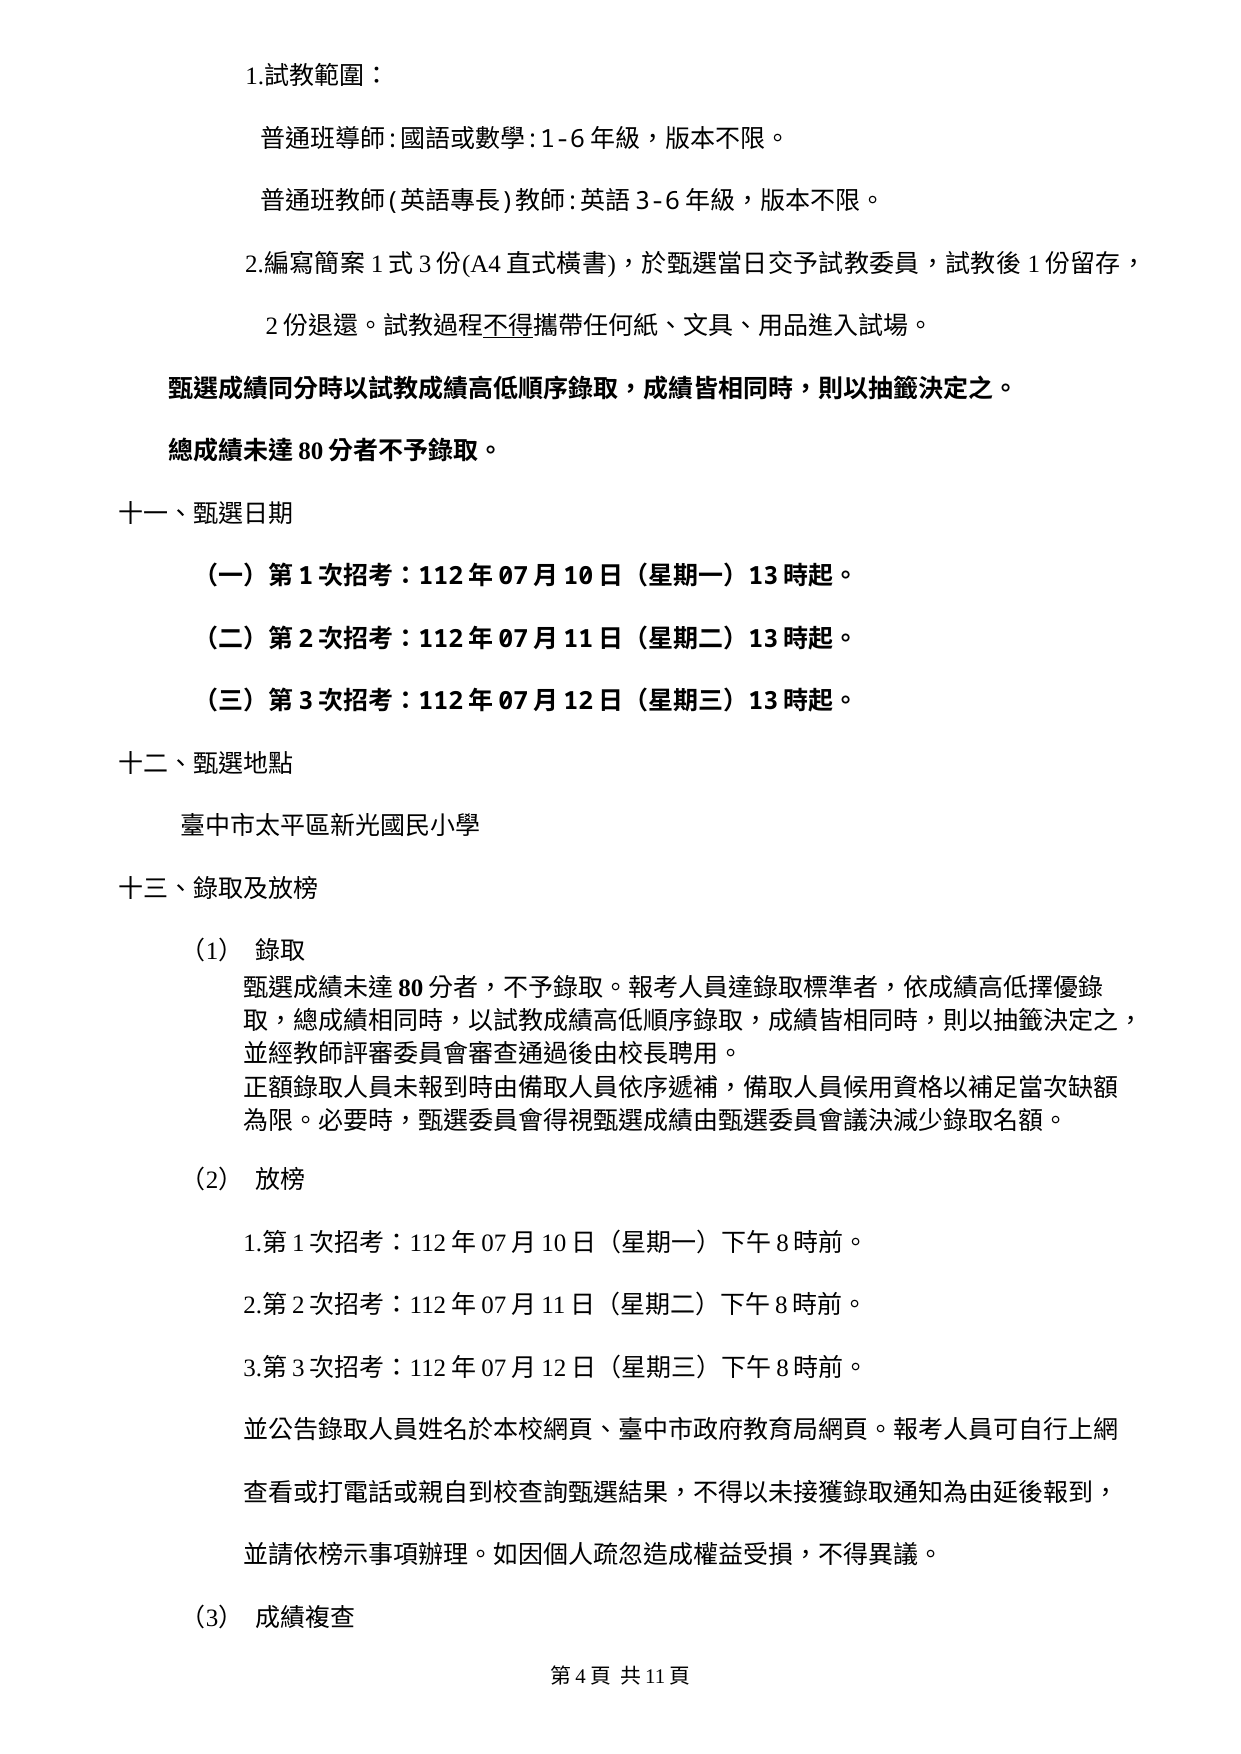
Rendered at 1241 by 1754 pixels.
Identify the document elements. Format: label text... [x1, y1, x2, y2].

text 十一、甄選日期 [118, 469, 1122, 532]
text 總成績未達80分者不予錄取。 [168, 407, 1122, 469]
text 十三、錄取及放榜 [118, 844, 1122, 907]
text 普通班導師:國語或數學:1-6年級，版本不限。 [260, 94, 1122, 157]
text 1.試教範圍： [245, 32, 1122, 94]
text 正額錄取人員未報到時由備取人員依序遞補，備取人員候用資格以補足當次缺額為限。必要時，甄選委員會得視甄選成績由甄選委員會議決減少錄取名額。 [243, 1069, 1122, 1136]
text 臺中市太平區新光國民小學 [181, 782, 1122, 844]
text 甄選成績未達80分者，不予錄取。報考人員達錄取標準者，依成績高低擇優錄取，總成績相同時，以試教成績高低順序錄取，成績皆相同時，則以抽籤決定之，並經教師評審委員會審查通過後由校長聘用。 [243, 969, 1122, 1069]
text 普通班教師(英語專長)教師:英語3-6年級，版本不限。 [260, 157, 1122, 219]
text 3.第3次招考：112年07月12日（星期三）下午8時前。 [243, 1324, 1122, 1386]
text 並公告錄取人員姓名於本校網頁、臺中市政府教育局網頁。報考人員可自行上網查看或打電話或親自到校查詢甄選結果，不得以未接獲錄取通知為由延後報到，並請依榜示事項辦理。如因個人疏忽造成權益受損，不得異議。 [243, 1386, 1122, 1574]
list 成績複查 [181, 1574, 1122, 1636]
text （二）第2次招考：112年07月11日（星期二）13時起。 [118, 594, 1122, 657]
text 1.第1次招考：112年07月10日（星期一）下午8時前。 [243, 1199, 1122, 1261]
text （一）第1次招考：112年07月10日（星期一）13時起。 [118, 532, 1122, 594]
text 十二、甄選地點 [118, 719, 1122, 782]
list 放榜 [181, 1136, 1122, 1199]
text （三）第3次招考：112年07月12日（星期三）13時起。 [118, 657, 1122, 719]
list 錄取 [181, 907, 1122, 969]
text 甄選成績同分時以試教成績高低順序錄取，成績皆相同時，則以抽籤決定之。 [168, 344, 1122, 407]
text 2.編寫簡案1式3份(A4直式橫書)，於甄選當日交予試教委員，試教後1份留存，2份退還。試教過程不得攜帶任何紙、文具、用品進入試場。 [245, 219, 1122, 344]
text 2.第2次招考：112年07月11日（星期二）下午8時前。 [243, 1261, 1122, 1324]
